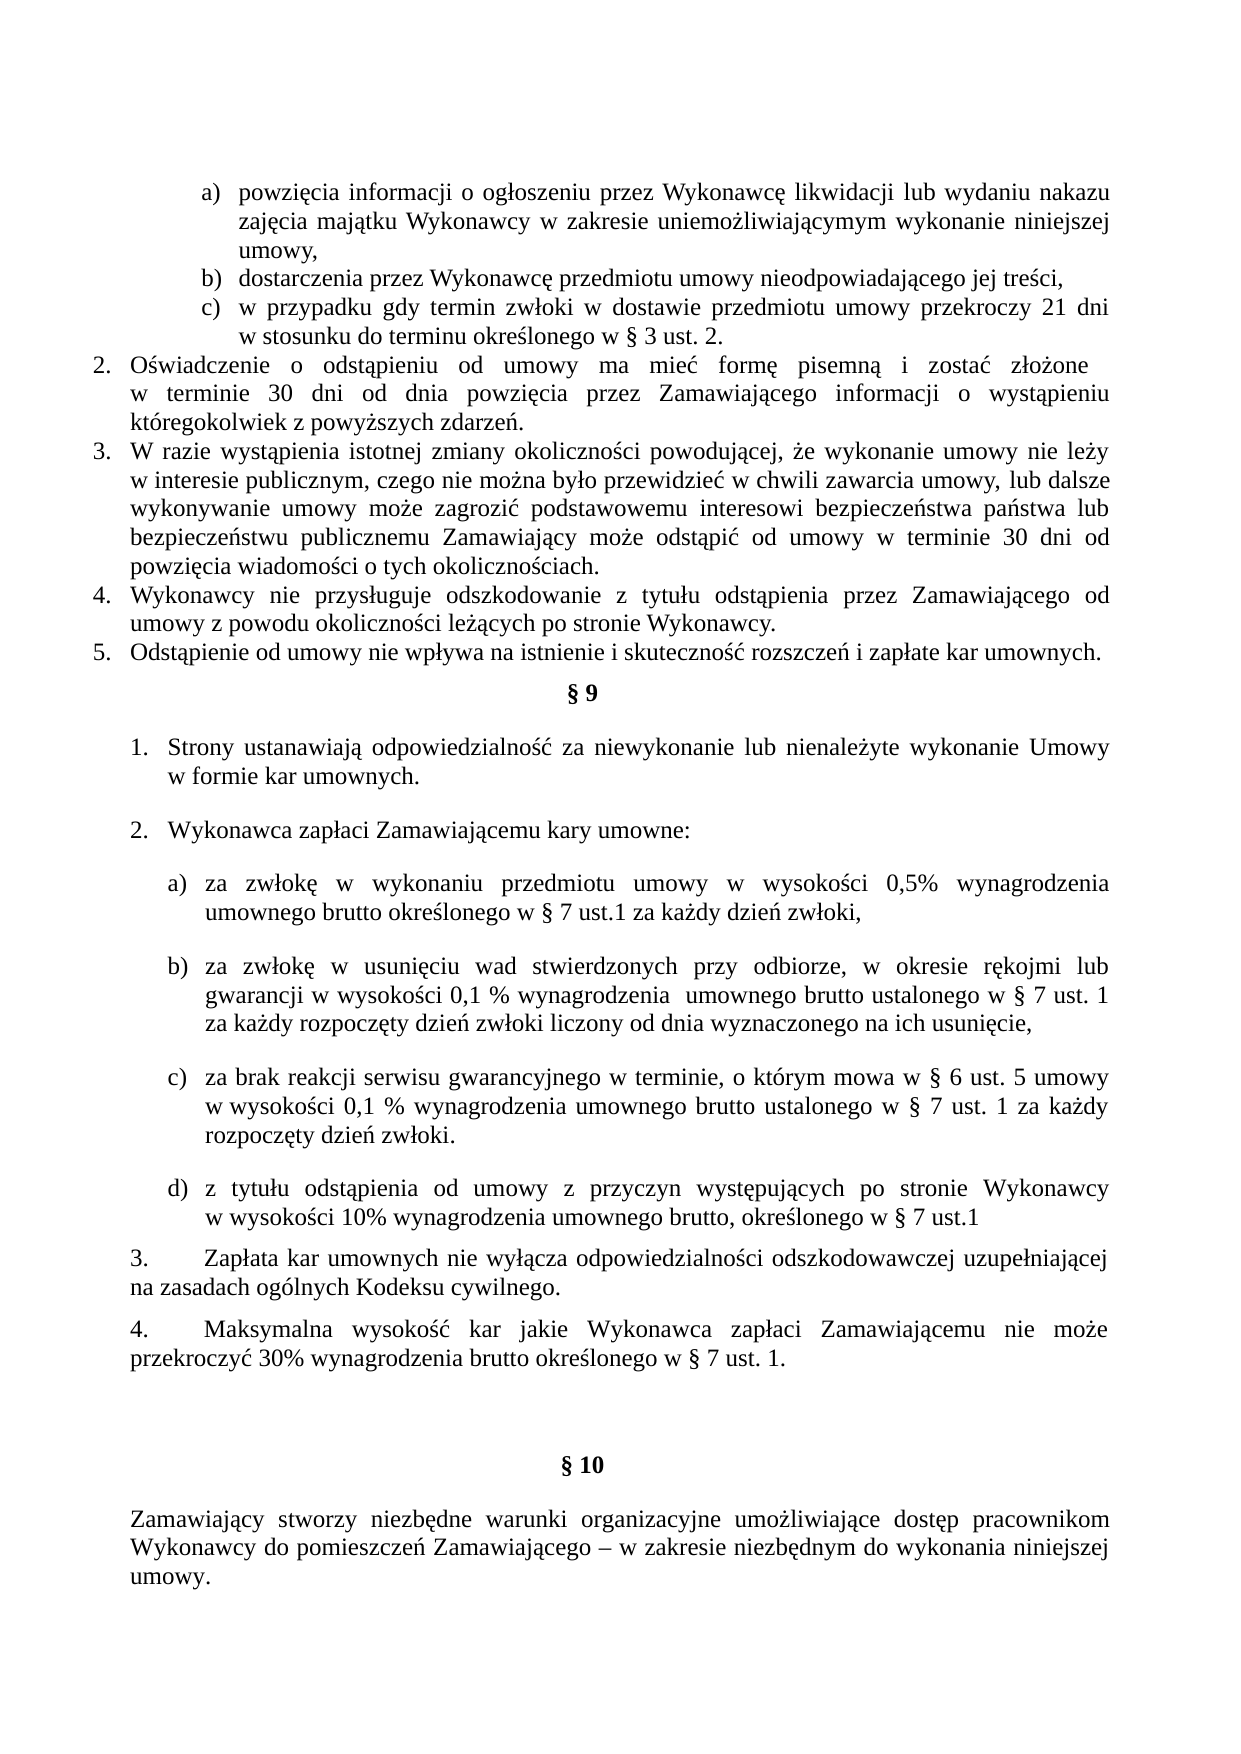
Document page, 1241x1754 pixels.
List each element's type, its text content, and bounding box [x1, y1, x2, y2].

text § 10 [130, 1450, 1035, 1479]
list W razie wystąpienia istotnej zmiany okoliczności powodującej, że wykonanie umowy nie leży w interesie publicznym, czego nie można było przewidzieć w chwili zawarcia umowy, lub dalsze wykonywanie umowy może zagrozić podstawowemu interesowi bezpieczeństwa państwa lub bezpieczeństwu publicznemu Zamawiający może odstąpić od umowy w terminie 30 dni od powzięcia wiadomości o tych okolicznościach. [93, 436, 1110, 580]
list Wykonawca zapłaci Zamawiającemu kary umowne: [130, 815, 1110, 843]
list za zwłokę w usunięciu wad stwierdzonych przy odbiorze, w okresie rękojmi lub gwarancji w wysokości 0,1 % wynagrodzenia umownego brutto ustalonego w § 7 ust. 1 za każdy rozpoczęty dzień zwłoki liczony od dnia wyznaczonego na ich usunięcie, [167, 951, 1110, 1037]
list z tytułu odstąpienia od umowy z przyczyn występujących po stronie Wykonawcy w wysokości 10% wynagrodzenia umownego brutto, określonego w § 7 ust.1 [167, 1173, 1110, 1231]
list Wykonawcy nie przysługuje odszkodowanie z tytułu odstąpienia przez Zamawiającego od umowy z powodu okoliczności leżących po stronie Wykonawcy. [93, 580, 1110, 637]
list w przypadku gdy termin zwłoki w dostawie przedmiotu umowy przekroczy 21 dni w stosunku do terminu określonego w § 3 ust. 2. [201, 292, 1110, 350]
list dostarczenia przez Wykonawcę przedmiotu umowy nieodpowiadającego jej treści, [201, 263, 1110, 292]
list za zwłokę w wykonaniu przedmiotu umowy w wysokości 0,5% wynagrodzenia umownego brutto określonego w § 7 ust.1 za każdy dzień zwłoki, [167, 868, 1110, 926]
list Strony ustanawiają odpowiedzialność za niewykonanie lub nienależyte wykonanie Umowy w formie kar umownych. [130, 732, 1110, 790]
list Zapłata kar umownych nie wyłącza odpowiedzialności odszkodowawczej uzupełniającej na zasadach ogólnych Kodeksu cywilnego. [130, 1243, 1108, 1301]
text § 9 [130, 678, 1035, 707]
text Zamawiający stworzy niezbędne warunki organizacyjne umożliwiające dostęp pracownikom Wykonawcy do pomieszczeń Zamawiającego – w zakresie niezbędnym do wykonania niniejszej umowy. [130, 1504, 1110, 1590]
list powzięcia informacji o ogłoszeniu przez Wykonawcę likwidacji lub wydaniu nakazu zajęcia majątku Wykonawcy w zakresie uniemożliwiającymym wykonanie niniejszej umowy, [201, 177, 1110, 263]
list Maksymalna wysokość kar jakie Wykonawca zapłaci Zamawiającemu nie może przekroczyć 30% wynagrodzenia brutto określonego w § 7 ust. 1. [130, 1314, 1108, 1371]
list za brak reakcji serwisu gwarancyjnego w terminie, o którym mowa w § 6 ust. 5 umowy w wysokości 0,1 % wynagrodzenia umownego brutto ustalonego w § 7 ust. 1 za każdy rozpoczęty dzień zwłoki. [167, 1062, 1110, 1148]
list Oświadczenie o odstąpieniu od umowy ma mieć formę pisemną i zostać złożone w terminie 30 dni od dnia powzięcia przez Zamawiającego informacji o wystąpieniu któregokolwiek z powyższych zdarzeń. [93, 350, 1110, 436]
list Odstąpienie od umowy nie wpływa na istnienie i skuteczność rozszczeń i zapłate kar umownych. [93, 637, 1110, 666]
